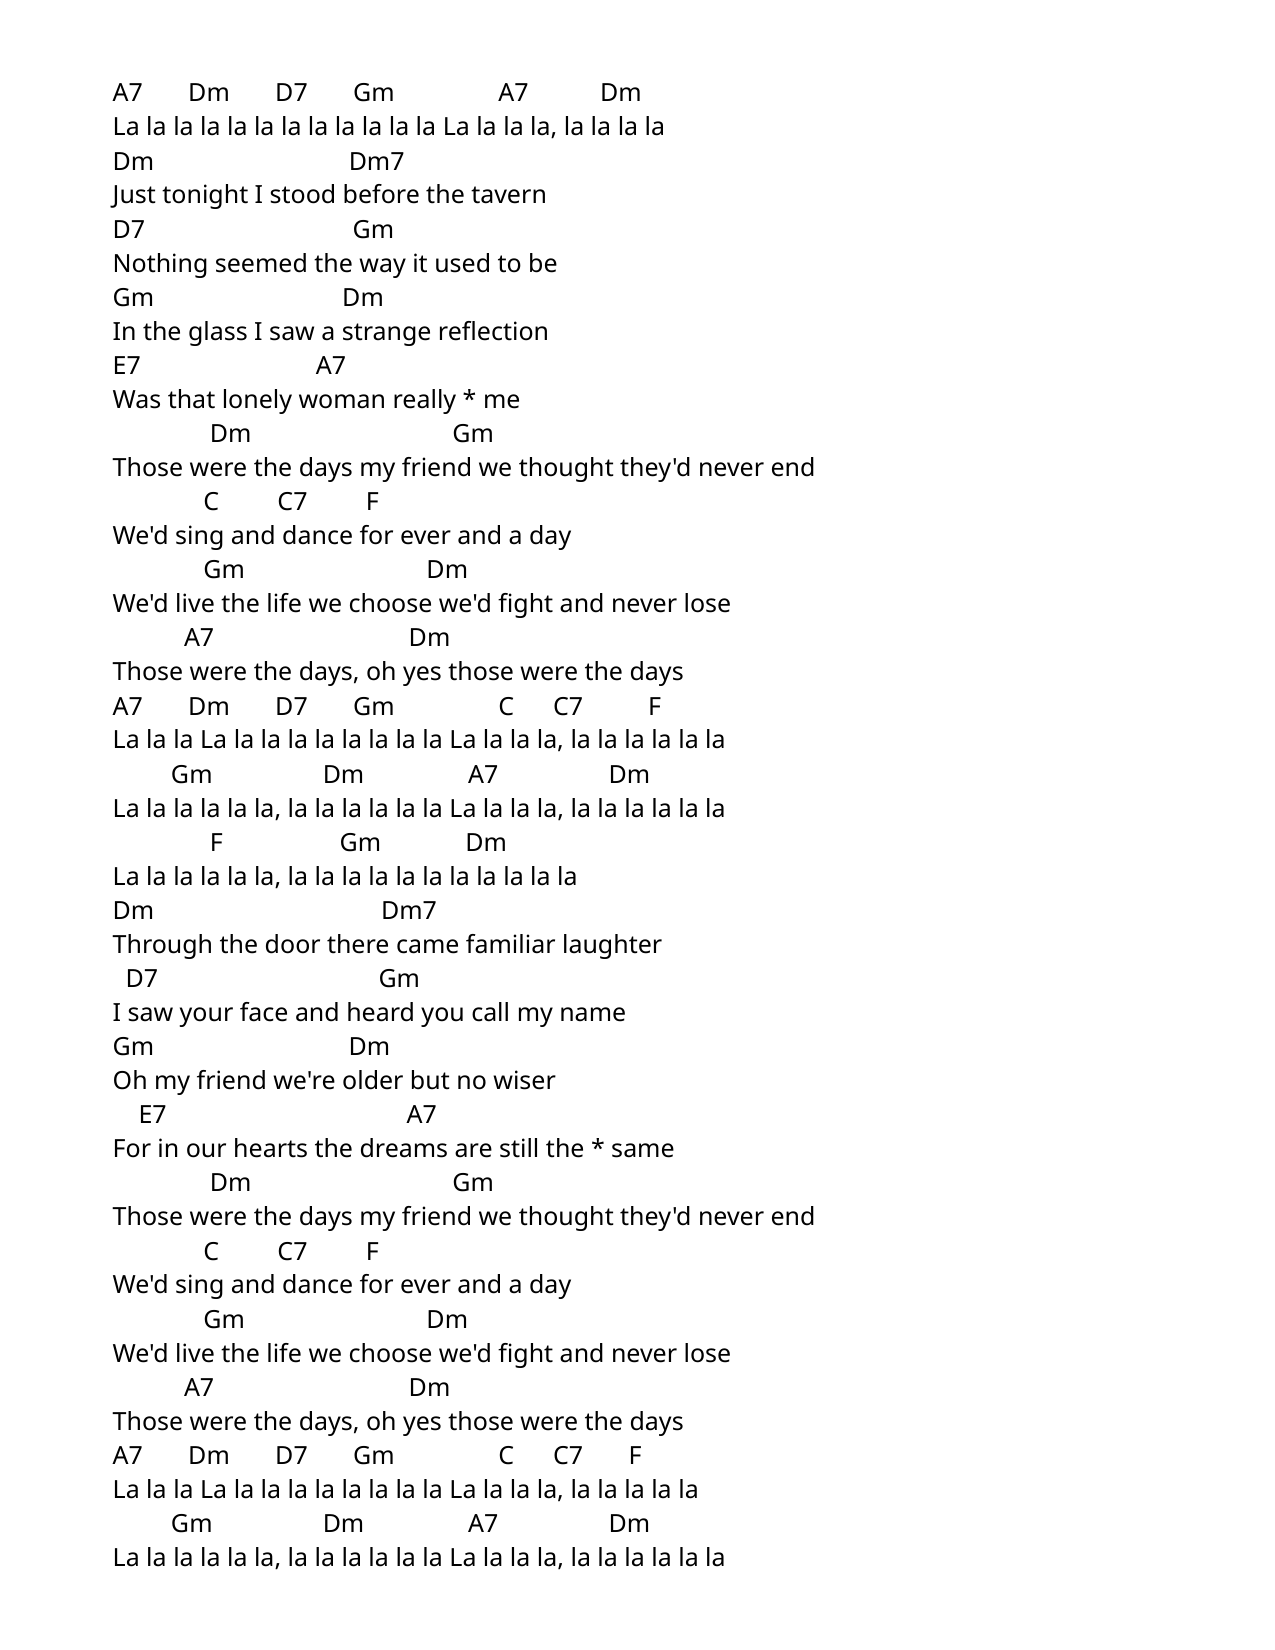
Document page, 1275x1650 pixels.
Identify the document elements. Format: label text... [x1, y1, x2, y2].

text Dm Dm7 [112, 892, 1200, 927]
text Those were the days, oh yes those were the days [112, 654, 1200, 688]
text Gm Dm [112, 279, 1200, 313]
text E7 A7 [112, 347, 1200, 382]
text I saw your face and heard you call my name [112, 995, 1200, 1029]
text Gm Dm A7 Dm [112, 1506, 1200, 1540]
text A7 Dm D7 Gm C C7 F [112, 1437, 1200, 1472]
text Those were the days my friend we thought they'd never end [112, 1199, 1200, 1233]
text We'd live the life we choose we'd fight and never lose [112, 586, 1200, 620]
text In the glass I saw a strange reflection [112, 313, 1200, 347]
text F Gm Dm [112, 824, 1200, 858]
text Just tonight I stood before the tavern [112, 177, 1200, 211]
text A7 Dm [112, 1369, 1200, 1403]
text Gm Dm [112, 1301, 1200, 1335]
text A7 Dm [112, 620, 1200, 654]
text Was that lonely woman really * me [112, 382, 1200, 416]
text We'd sing and dance for ever and a day [112, 518, 1200, 552]
text Those were the days, oh yes those were the days [112, 1403, 1200, 1437]
text La la la la la la la la la la la la La la la la, la la la la [112, 109, 1200, 143]
text We'd live the life we choose we'd fight and never lose [112, 1335, 1200, 1369]
text Dm Dm7 [112, 143, 1200, 177]
text La la la la la la, la la la la la la La la la la, la la la la la la [112, 790, 1200, 824]
text La la la La la la la la la la la la La la la la, la la la la la [112, 1472, 1200, 1506]
text C C7 F [112, 484, 1200, 518]
text Gm Dm A7 Dm [112, 756, 1200, 790]
text Gm Dm [112, 1029, 1200, 1063]
text Through the door there came familiar laughter [112, 927, 1200, 961]
text A7 Dm D7 Gm A7 Dm [112, 75, 1200, 109]
text For in our hearts the dreams are still the * same [112, 1131, 1200, 1165]
text La la la La la la la la la la la la La la la la, la la la la la la [112, 722, 1200, 756]
text La la la la la la, la la la la la la La la la la, la la la la la la [112, 1540, 1200, 1574]
text We'd sing and dance for ever and a day [112, 1267, 1200, 1301]
text D7 Gm [112, 211, 1200, 245]
text Nothing seemed the way it used to be [112, 245, 1200, 279]
text E7 A7 [112, 1097, 1200, 1131]
text A7 Dm D7 Gm C C7 F [112, 688, 1200, 722]
text Oh my friend we're older but no wiser [112, 1063, 1200, 1097]
text C C7 F [112, 1233, 1200, 1267]
text Dm Gm [112, 1165, 1200, 1199]
text La la la la la la, la la la la la la la la la la la [112, 858, 1200, 892]
text Gm Dm [112, 552, 1200, 586]
text Those were the days my friend we thought they'd never end [112, 450, 1200, 484]
text D7 Gm [112, 961, 1200, 995]
text Dm Gm [112, 416, 1200, 450]
